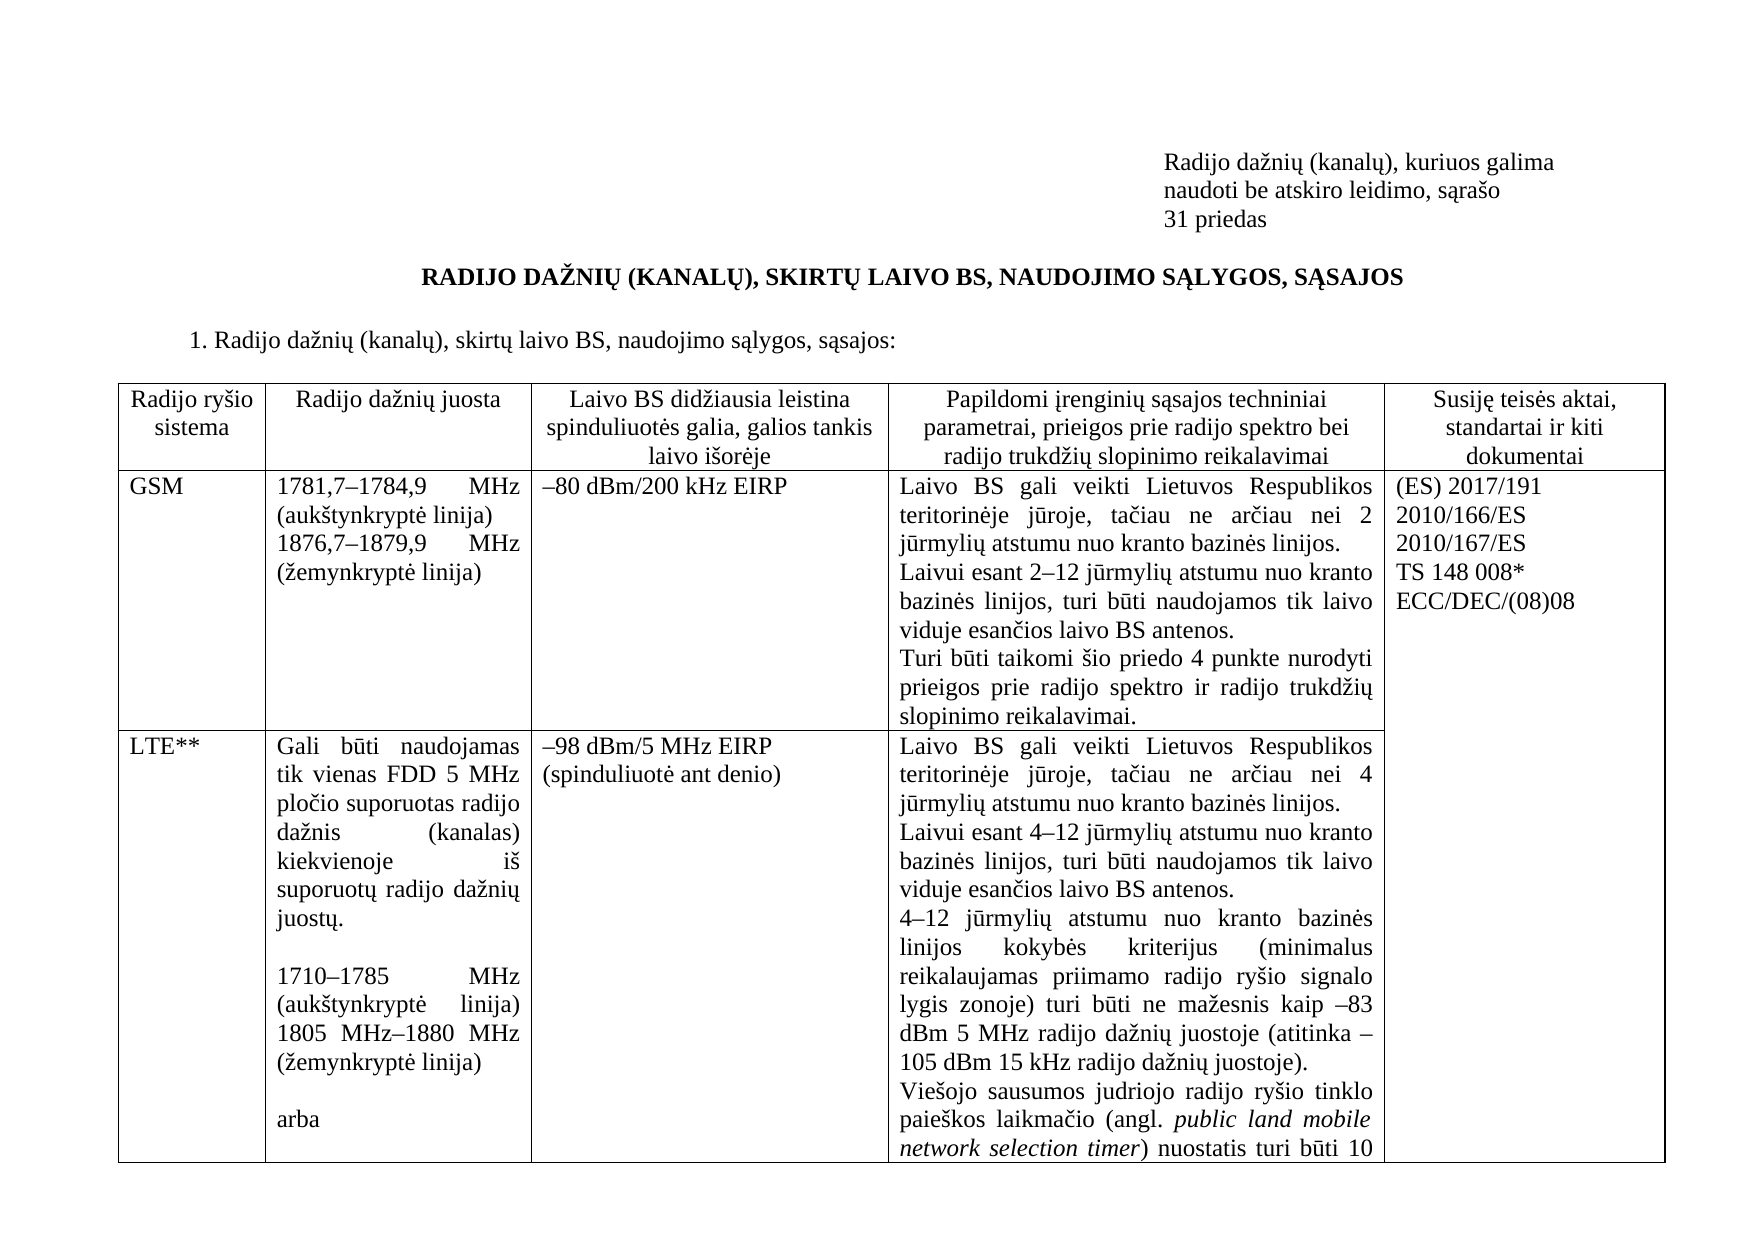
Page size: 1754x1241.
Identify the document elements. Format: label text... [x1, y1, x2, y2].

text naudoti be atskiro leidimo, sąrašo [118, 176, 1636, 204]
table_cell (ES) 2017/191 2010/166/ES 2010/167/ES TS 148 008* ECC/DEC/(08)08 [1385, 471, 1664, 1162]
table_header Susiję teisės aktai, standartai ir kiti dokumentai [1385, 384, 1664, 470]
table_cell Gali būti naudojamas tik vienas FDD 5 MHz pločio suporuotas radijo dažnis (kanalas) kiekvienoje iš suporuotų radijo dažnių juostų. 1710–1785 MHz (aukštynkryptė linija) 1805 MHz–1880 MHz (žemynkryptė linija) arba [266, 731, 531, 1162]
text 1. Radijo dažnių (kanalų), skirtų laivo BS, naudojimo sąlygos, sąsajos: [118, 325, 1636, 354]
table_cell Laivo BS gali veikti Lietuvos Respublikos teritorinėje jūroje, tačiau ne arčiau nei 2 jūrmylių atstumu nuo kranto bazinės linijos. Laivui esant 2–12 jūrmylių atstumu nuo kranto bazinės linijos, turi būti naudojamos tik laivo viduje esančios laivo BS antenos. Turi būti taikomi šio priedo 4 punkte nurodyti prieigos prie radijo spektro ir radijo trukdžių slopinimo reikalavimai. [889, 471, 1384, 730]
table_header Papildomi įrenginių sąsajos techniniai parametrai, prieigos prie radijo spektro bei radijo trukdžių slopinimo reikalavimai [889, 384, 1384, 470]
table_header Radijo dažnių juosta [266, 384, 531, 470]
table_cell GSM [119, 471, 265, 730]
table_header Radijo ryšio sistema [119, 384, 265, 470]
text RADIJO DAŽNIŲ (KANALŲ), SKIRTŲ LAIVO BS, NAUDOJIMO SĄLYGOS, SĄSAJOS [118, 262, 1636, 291]
table_cell LTE** [119, 731, 265, 1162]
table_cell –98 dBm/5 MHz EIRP (spinduliuotė ant denio) [532, 731, 888, 1162]
table_header Laivo BS didžiausia leistina spinduliuotės galia, galios tankis laivo išorėje [532, 384, 888, 470]
table_cell 1781,7–1784,9 MHz (aukštynkryptė linija) 1876,7–1879,9 MHz (žemynkryptė linija) [266, 471, 531, 730]
text 31 priedas [118, 204, 1636, 233]
table_cell Laivo BS gali veikti Lietuvos Respublikos teritorinėje jūroje, tačiau ne arčiau nei 4 jūrmylių atstumu nuo kranto bazinės linijos. Laivui esant 4–12 jūrmylių atstumu nuo kranto bazinės linijos, turi būti naudojamos tik laivo viduje esančios laivo BS antenos. 4–12 jūrmylių atstumu nuo kranto bazinės linijos kokybės kriterijus (minimalus reikalaujamas priimamo radijo ryšio signalo lygis zonoje) turi būti ne mažesnis kaip –83 dBm 5 MHz radijo dažnių juostoje (atitinka –105 dBm 15 kHz radijo dažnių juostoje). Viešojo sausumos judriojo radijo ryšio tinklo paieškos laikmačio (angl. public land mobile network selection timer) nuostatis turi būti 10 [889, 731, 1384, 1162]
table_cell –80 dBm/200 kHz EIRP [532, 471, 888, 730]
text Radijo dažnių (kanalų), kuriuos galima [118, 147, 1636, 176]
